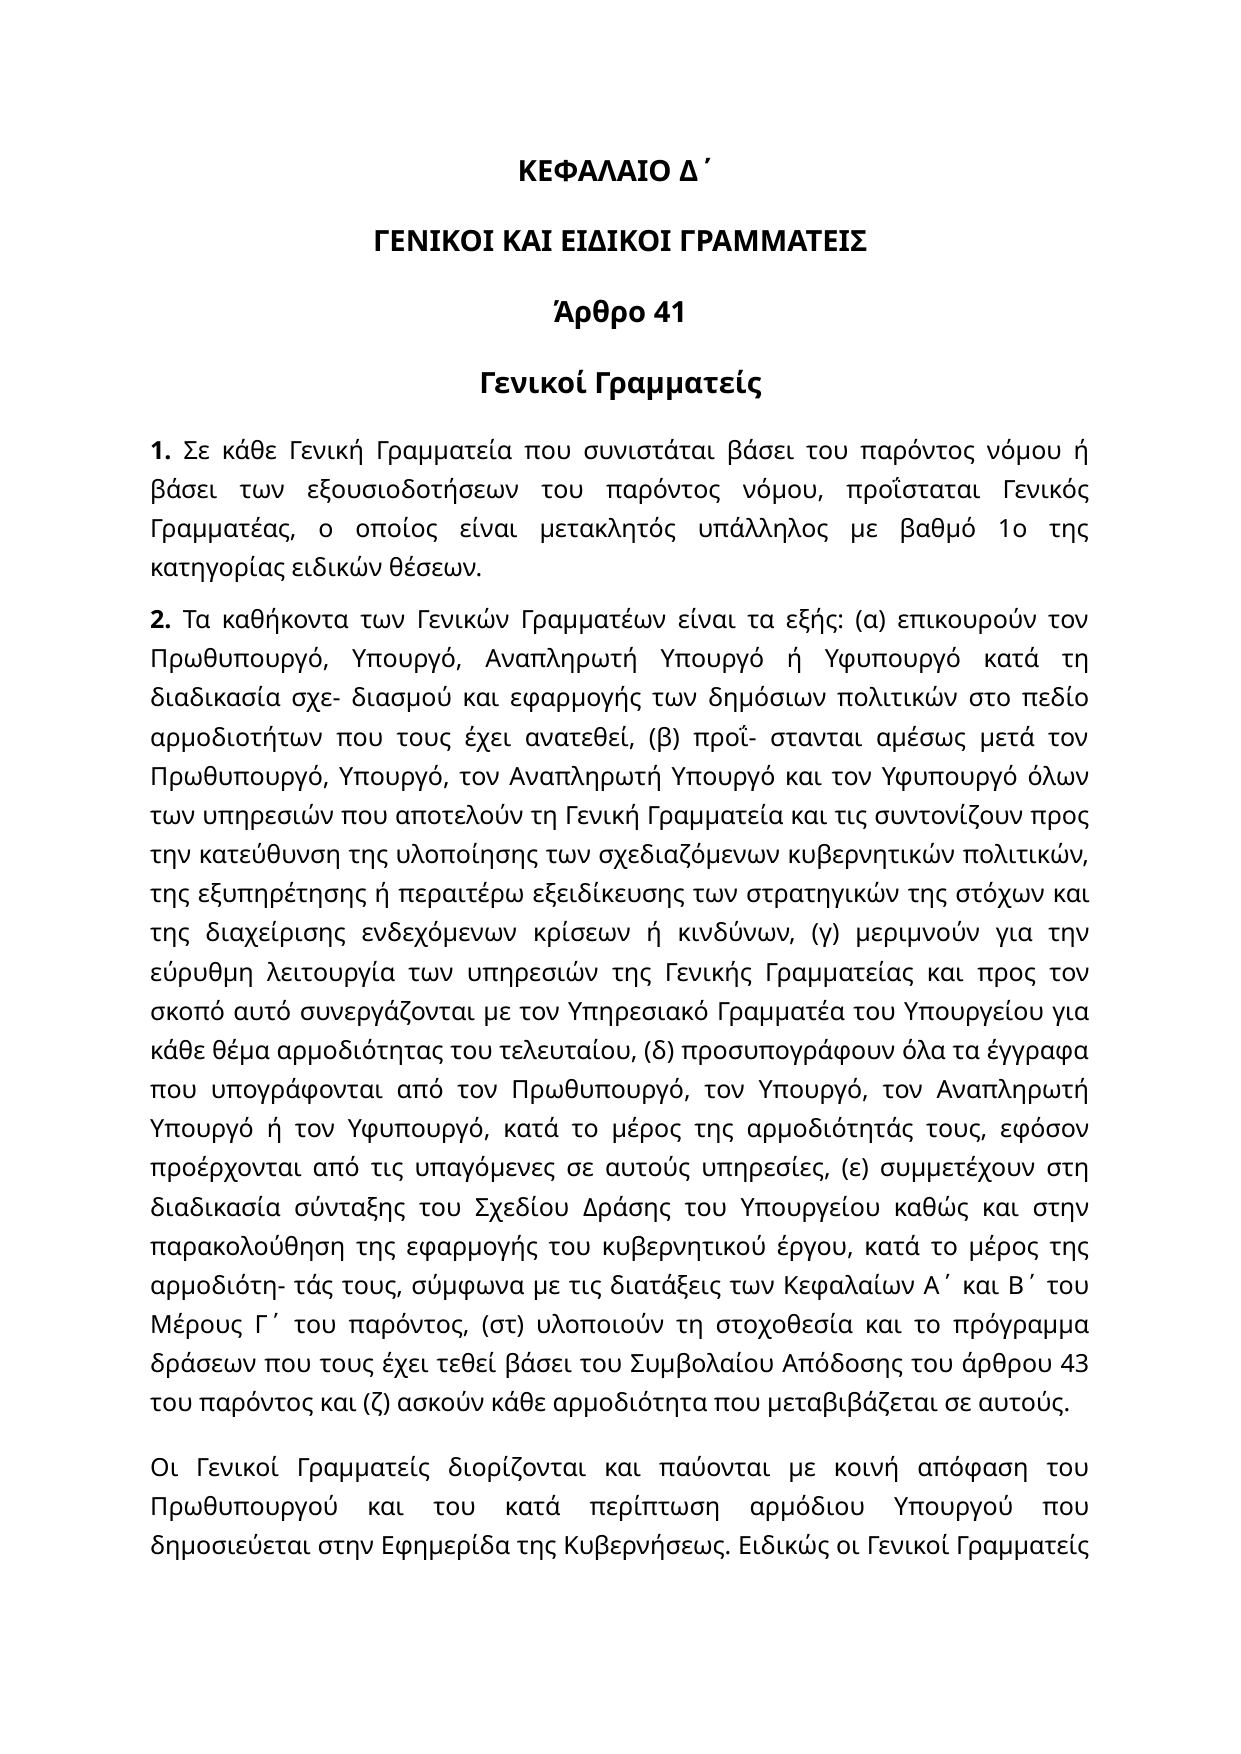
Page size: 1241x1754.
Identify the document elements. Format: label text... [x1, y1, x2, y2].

subtitle ΚΕΦΑΛΑΙΟ Δ΄ [150, 150, 1090, 190]
text 1. Σε κάθε Γενική Γραμματεία που συνιστάται βάσει του παρόντος νόμου ή βάσει των εξουσιοδοτήσεων του παρόντος νόμου, προΐσταται Γενικός Γραμματέας, ο οποίος είναι μετακλητός υπάλληλος με βαθμό 1ο της κατηγορίας ειδικών θέσεων. [150, 432, 1090, 584]
text Οι Γενικοί Γραμματείς διορίζονται και παύονται με κοινή απόφαση του Πρωθυπουργού και του κατά περίπτωση αρμόδιου Υπουργού που δημοσιεύεται στην Εφημερίδα της Κυβερνήσεως. Ειδικώς οι Γενικοί Γραμματείς [150, 1449, 1090, 1562]
subtitle Γενικοί Γραμματείς [150, 362, 1090, 402]
subtitle Άρθρο 41 [150, 291, 1090, 331]
subtitle ΓΕΝΙΚΟΙ ΚΑΙ ΕΙΔΙΚΟΙ ΓΡΑΜΜΑΤΕΙΣ [150, 221, 1090, 260]
text 2. Τα καθήκοντα των Γενικών Γραμματέων είναι τα εξής: (α) επικουρούν τον Πρωθυπουργό, Υπουργό, Αναπληρωτή Υπουργό ή Υφυπουργό κατά τη διαδικασία σχε- διασμού και εφαρμογής των δημόσιων πολιτικών στο πεδίο αρμοδιοτήτων που τους έχει ανατεθεί, (β) προΐ- στανται αμέσως μετά τον Πρωθυπουργό, Υπουργό, τον Αναπληρωτή Υπουργό και τον Υφυπουργό όλων των υπηρεσιών που αποτελούν τη Γενική Γραμματεία και τις συντονίζουν προς την κατεύθυνση της υλοποίησης των σχεδιαζόμενων κυβερνητικών πολιτικών, της εξυπηρέτησης ή περαιτέρω εξειδίκευσης των στρατηγικών της στόχων και της διαχείρισης ενδεχόμενων κρίσεων ή κινδύνων, (γ) μεριμνούν για την εύρυθμη λειτουργία των υπηρεσιών της Γενικής Γραμματείας και προς τον σκοπό αυτό συνεργάζονται με τον Υπηρεσιακό Γραμματέα του Υπουργείου για κάθε θέμα αρμοδιότητας του τελευταίου, (δ) προσυπογράφουν όλα τα έγγραφα που υπογράφονται από τον Πρωθυπουργό, τον Υπουργό, τον Αναπληρωτή Υπουργό ή τον Υφυπουργό, κατά το μέρος της αρμοδιότητάς τους, εφόσον προέρχονται από τις υπαγόμενες σε αυτούς υπηρεσίες, (ε) συμμετέχουν στη διαδικασία σύνταξης του Σχεδίου Δράσης του Υπουργείου καθώς και στην παρακολούθηση της εφαρμογής του κυβερνητικού έργου, κατά το μέρος της αρμοδιότη- τάς τους, σύμφωνα με τις διατάξεις των Κεφαλαίων Α΄ και Β΄ του Μέρους Γ΄ του παρόντος, (στ) υλοποιούν τη στοχοθεσία και το πρόγραμμα δράσεων που τους έχει τεθεί βάσει του Συμβολαίου Απόδοσης του άρθρου 43 του παρόντος και (ζ) ασκούν κάθε αρμοδιότητα που μεταβιβάζεται σε αυτούς. [150, 602, 1090, 1419]
